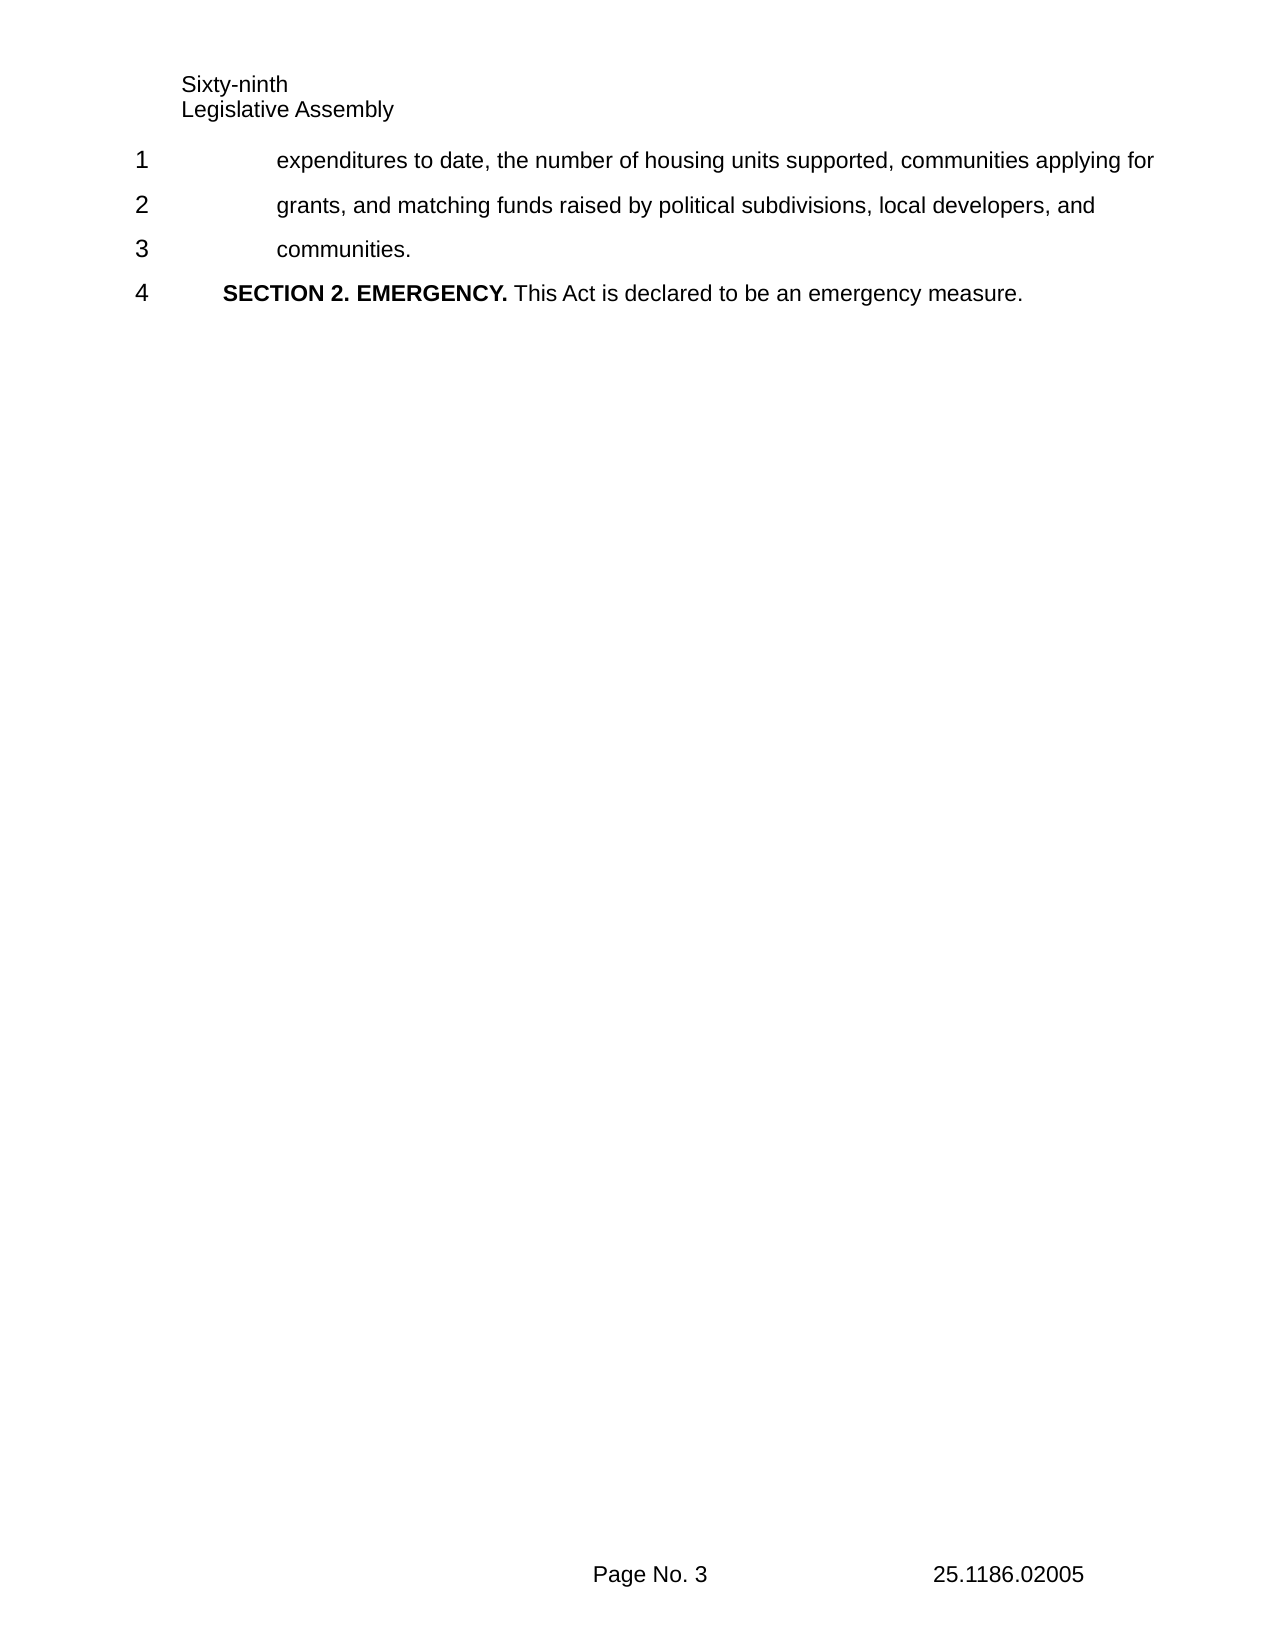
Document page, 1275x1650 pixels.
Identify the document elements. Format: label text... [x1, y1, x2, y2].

text expenditures to date, the number of housing units supported, communities applying for grants, and matching funds raised by political subdivisions, local developers, and communities. [181, 133, 1154, 266]
text SECTION 2. EMERGENCY. This Act is declared to be an emergency measure. [181, 266, 1154, 310]
